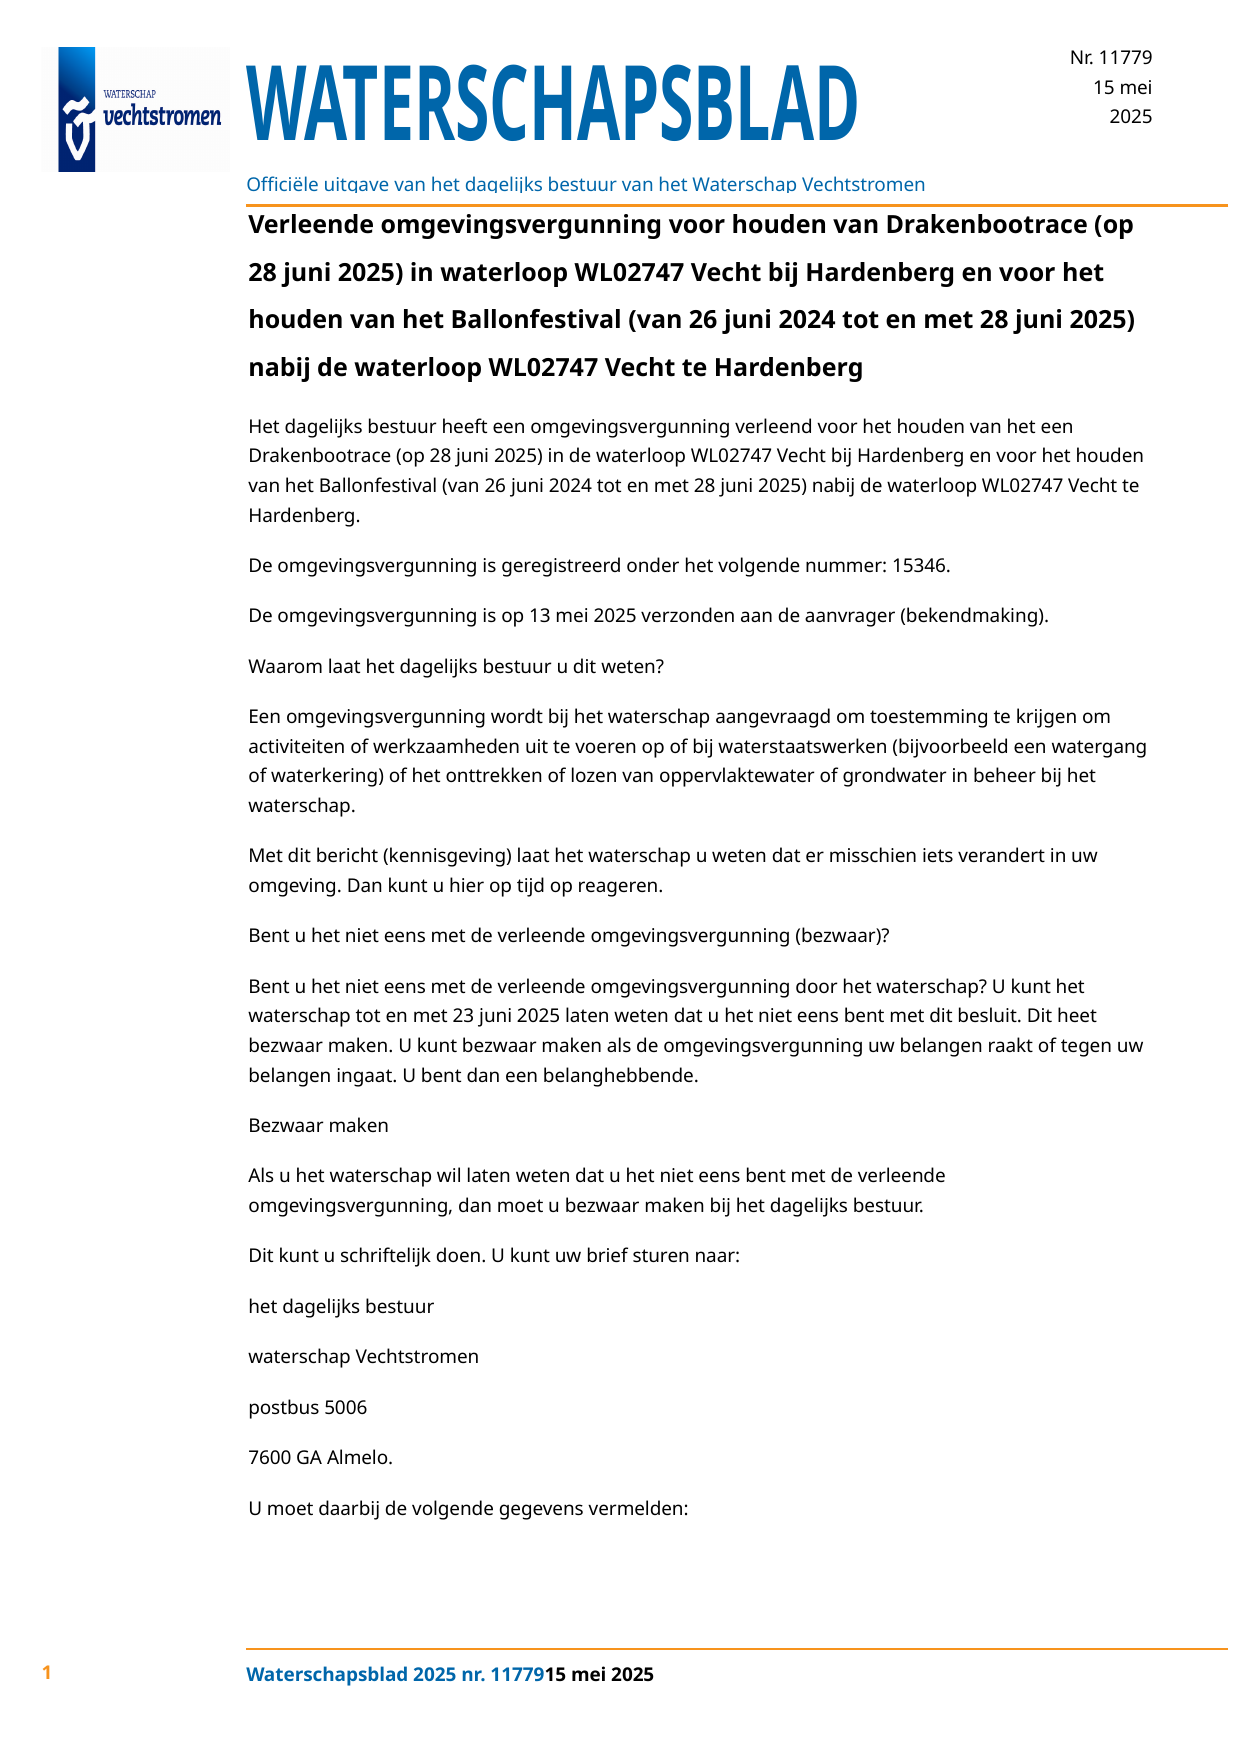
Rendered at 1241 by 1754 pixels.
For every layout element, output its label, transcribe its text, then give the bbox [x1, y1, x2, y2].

text Bent u het niet eens met de verleende omgevingsvergunning (bezwaar)? [248, 923, 1152, 948]
text De omgevingsvergunning is geregistreerd onder het volgende nummer: 15346. [248, 552, 1152, 578]
text Bent u het niet eens met de verleende omgevingsvergunning door het waterschap? U kunt het waterschap tot en met 23 juni 2025 laten weten dat u het niet eens bent met dit besluit. Dit heet bezwaar maken. U kunt bezwaar maken als de omgevingsvergunning uw belangen raakt of tegen uw belangen ingaat. U bent dan een belanghebbende. [248, 973, 1152, 1088]
text het dagelijks bestuur [248, 1293, 1152, 1319]
text Waarom laat het dagelijks bestuur u dit weten? [248, 653, 1152, 679]
text Als u het waterschap wil laten weten dat u het niet eens bent met de verleende omgevingsvergunning, dan moet u bezwaar maken bij het dagelijks bestuur. [248, 1163, 1152, 1218]
text postbus 5006 [248, 1394, 1152, 1420]
text Met dit bericht (kennisgeving) laat het waterschap u weten dat er misschien iets verandert in uw omgeving. Dan kunt u hier op tijd op reageren. [248, 843, 1152, 898]
text Dit kunt u schriftelijk doen. U kunt uw brief sturen naar: [248, 1243, 1152, 1268]
picture [41, 47, 231, 172]
text Het dagelijks bestuur heeft een omgevingsvergunning verleend voor het houden van het een Drakenbootrace (op 28 juni 2025) in de waterloop WL02747 Vecht bij Hardenberg en voor het houden van het Ballonfestival (van 26 juni 2024 tot en met 28 juni 2025) nabij de waterloop WL02747 Vecht te Hardenberg. [248, 413, 1152, 528]
text 7600 GA Almelo. [248, 1444, 1152, 1470]
text Bezwaar maken [248, 1112, 1152, 1138]
text Een omgevingsvergunning wordt bij het waterschap aangevraagd om toestemming te krijgen om activiteiten of werkzaamheden uit te voeren op of bij waterstaatswerken (bijvoorbeeld een watergang of waterkering) of het onttrekken of lozen van oppervlaktewater of grondwater in beheer bij het waterschap. [248, 703, 1152, 818]
text waterschap Vechtstromen [248, 1343, 1152, 1369]
text U moet daarbij de volgende gegevens vermelden: [248, 1495, 1152, 1521]
text Verleende omgevingsvergunning voor houden van Drakenbootrace (op 28 juni 2025) in waterloop WL02747 Vecht bij Hardenberg en voor het houden van het Ballonfestival (van 26 juni 2024 tot en met 28 juni 2025) nabij de waterloop WL02747 Vecht te Hardenberg [248, 207, 1152, 384]
text De omgevingsvergunning is op 13 mei 2025 verzonden aan de aanvrager (bekendmaking). [248, 603, 1152, 628]
